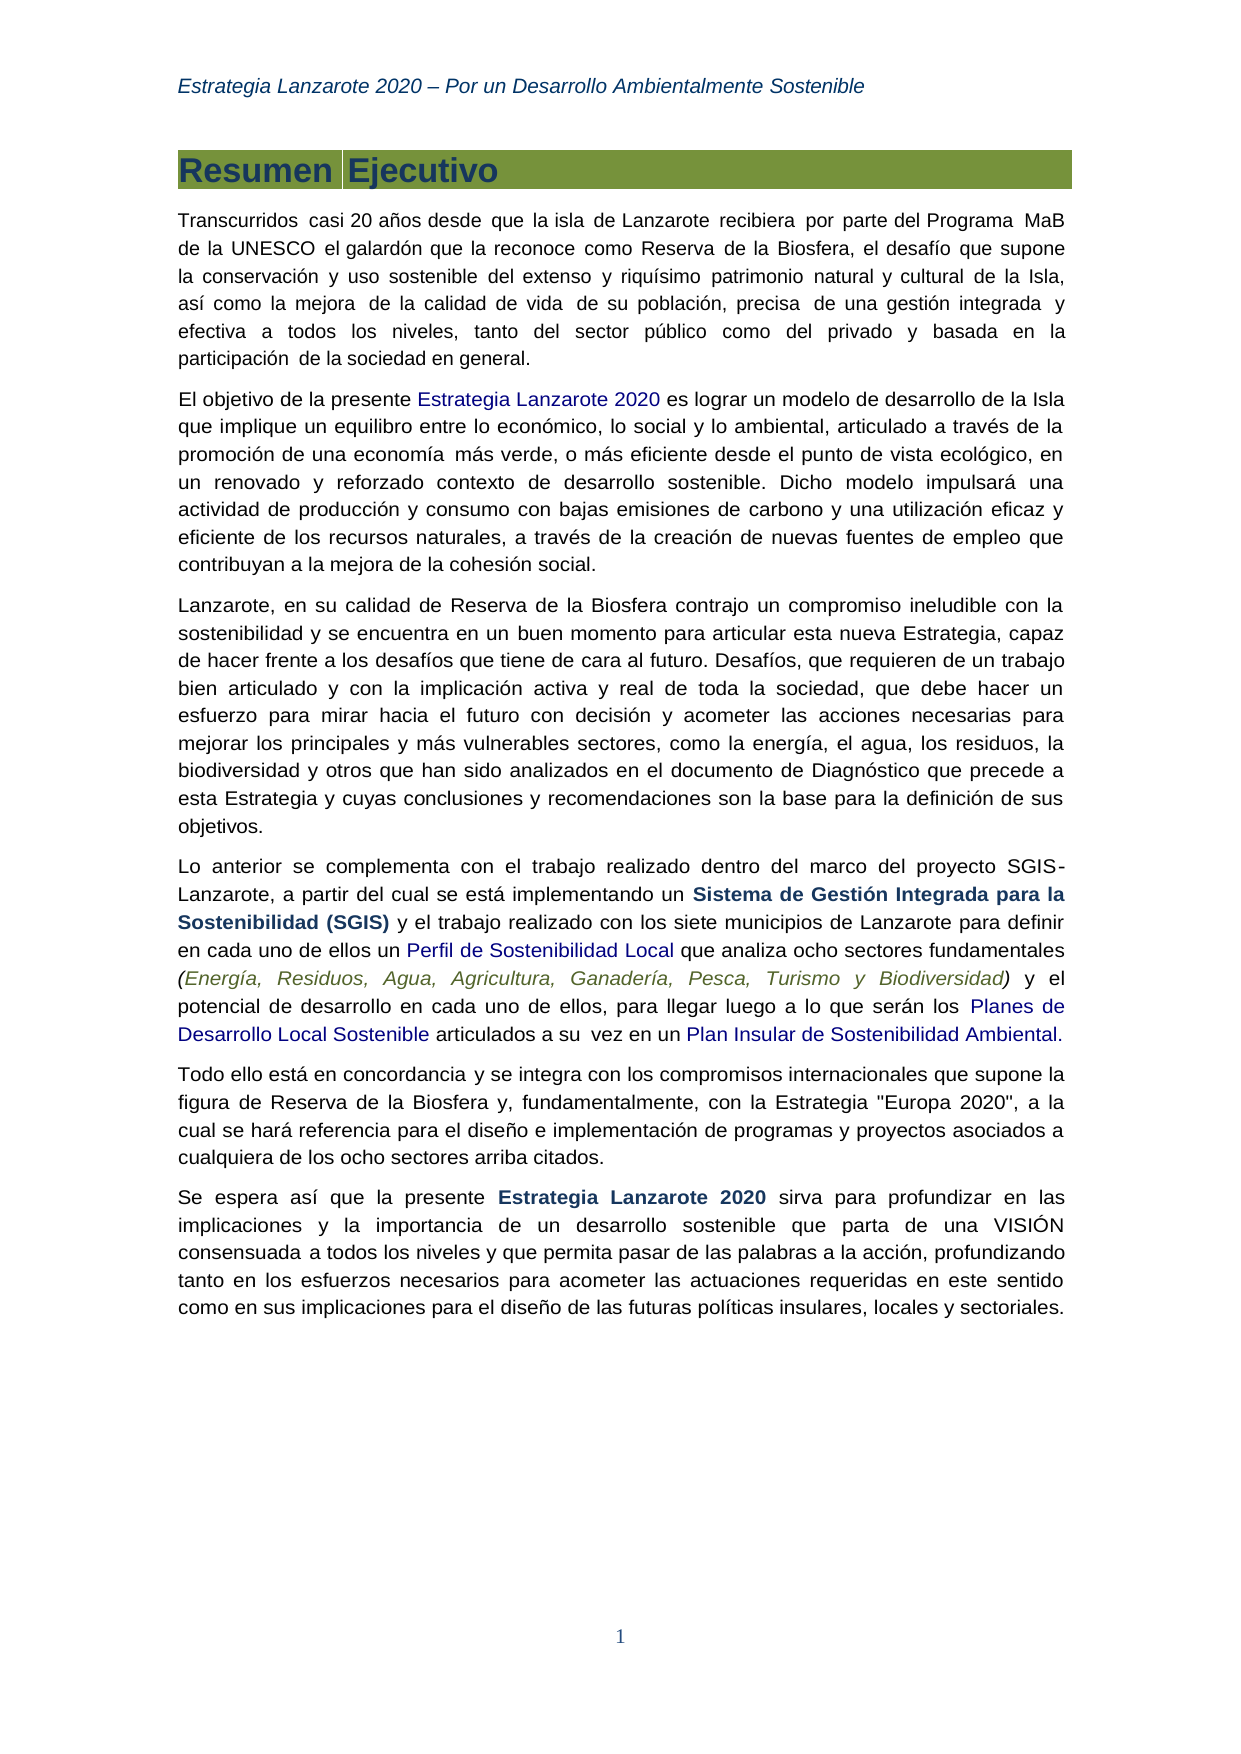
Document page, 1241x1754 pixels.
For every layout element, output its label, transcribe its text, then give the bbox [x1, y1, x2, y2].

text Todo ello está en concordancia y se integra con los compromisos internacionales que supone la figura de Reserva de la Biosfera y, fundamentalmente, con la Estrategia "Europa 2020", a la cual se hará referencia para el diseño e implementación de programas y proyectos asociados a cualquiera de los ocho sectores arriba citados. [177, 1063, 1065, 1169]
subtitle Resumen Ejecutivo [178, 150, 1196, 189]
text Se espera así que la presente Estrategia Lanzarote 2020 sirva para profundizar en las implicaciones y la importancia de un desarrollo sostenible que parta de una VISIÓN consensuada a todos los niveles y que permita pasar de las palabras a la acción, profundizando tanto en los esfuerzos necesarios para acometer las actuaciones requeridas en este sentido como en sus implicaciones para el diseño de las futuras políticas insulares, locales y sectoriales. [177, 1186, 1066, 1319]
text Lanzarote, en su calidad de Reserva de la Biosfera contrajo un compromiso ineludible con la sostenibilidad y se encuentra en un buen momento para articular esta nueva Estrategia, capaz de hacer frente a los desafíos que tiene de cara al futuro. Desafíos, que requieren de un trabajo bien articulado y con la implicación activa y real de toda la sociedad, que debe hacer un esfuerzo para mirar hacia el futuro con decisión y acometer las acciones necesarias para mejorar los principales y más vulnerables sectores, como la energía, el agua, los residuos, la biodiversidad y otros que han sido analizados en el documento de Diagnóstico que precede a esta Estrategia y cuyas conclusiones y recomendaciones son la base para la definición de sus objetivos. [178, 594, 1066, 837]
text Transcurridos casi 20 años desde que la isla de Lanzarote recibiera por parte del Programa MaB de la UNESCO el galardón que la reconoce como Reserva de la Biosfera, el desafío que supone la conservación y uso sostenible del extenso y riquísimo patrimonio natural y cultural de la Isla, así como la mejora de la calidad de vida de su población, precisa de una gestión integrada y efectiva a todos los niveles, tanto del sector público como del privado y basada en la participación de la sociedad en general. [177, 209, 1065, 370]
text El objetivo de la presente Estrategia Lanzarote 2020 es lograr un modelo de desarrollo de la Isla que implique un equilibro entre lo económico, lo social y lo ambiental, articulado a través de la promoción de una economía más verde, o más eficiente desde el punto de vista ecológico, en un renovado y reforzado contexto de desarrollo sostenible. Dicho modelo impulsará una actividad de producción y consumo con bajas emisiones de carbono y una utilización eficaz y eficiente de los recursos naturales, a través de la creación de nuevas fuentes de empleo que contribuyan a la mejora de la cohesión social. [178, 388, 1065, 576]
text Lo anterior se complementa con el trabajo realizado dentro del marco del proyecto SGIS- Lanzarote, a partir del cual se está implementando un Sistema de Gestión Integrada para la Sostenibilidad (SGIS) y el trabajo realizado con los siete municipios de Lanzarote para definir en cada uno de ellos un Perfil de Sostenibilidad Local que analiza ocho sectores fundamentales (Energía, Residuos, Agua, Agricultura, Ganadería, Pesca, Turismo y Biodiversidad) y el potencial de desarrollo en cada uno de ellos, para llegar luego a lo que serán los Planes de Desarrollo Local Sostenible articulados a su vez en un Plan Insular de Sostenibilidad Ambiental. [177, 851, 1065, 1047]
